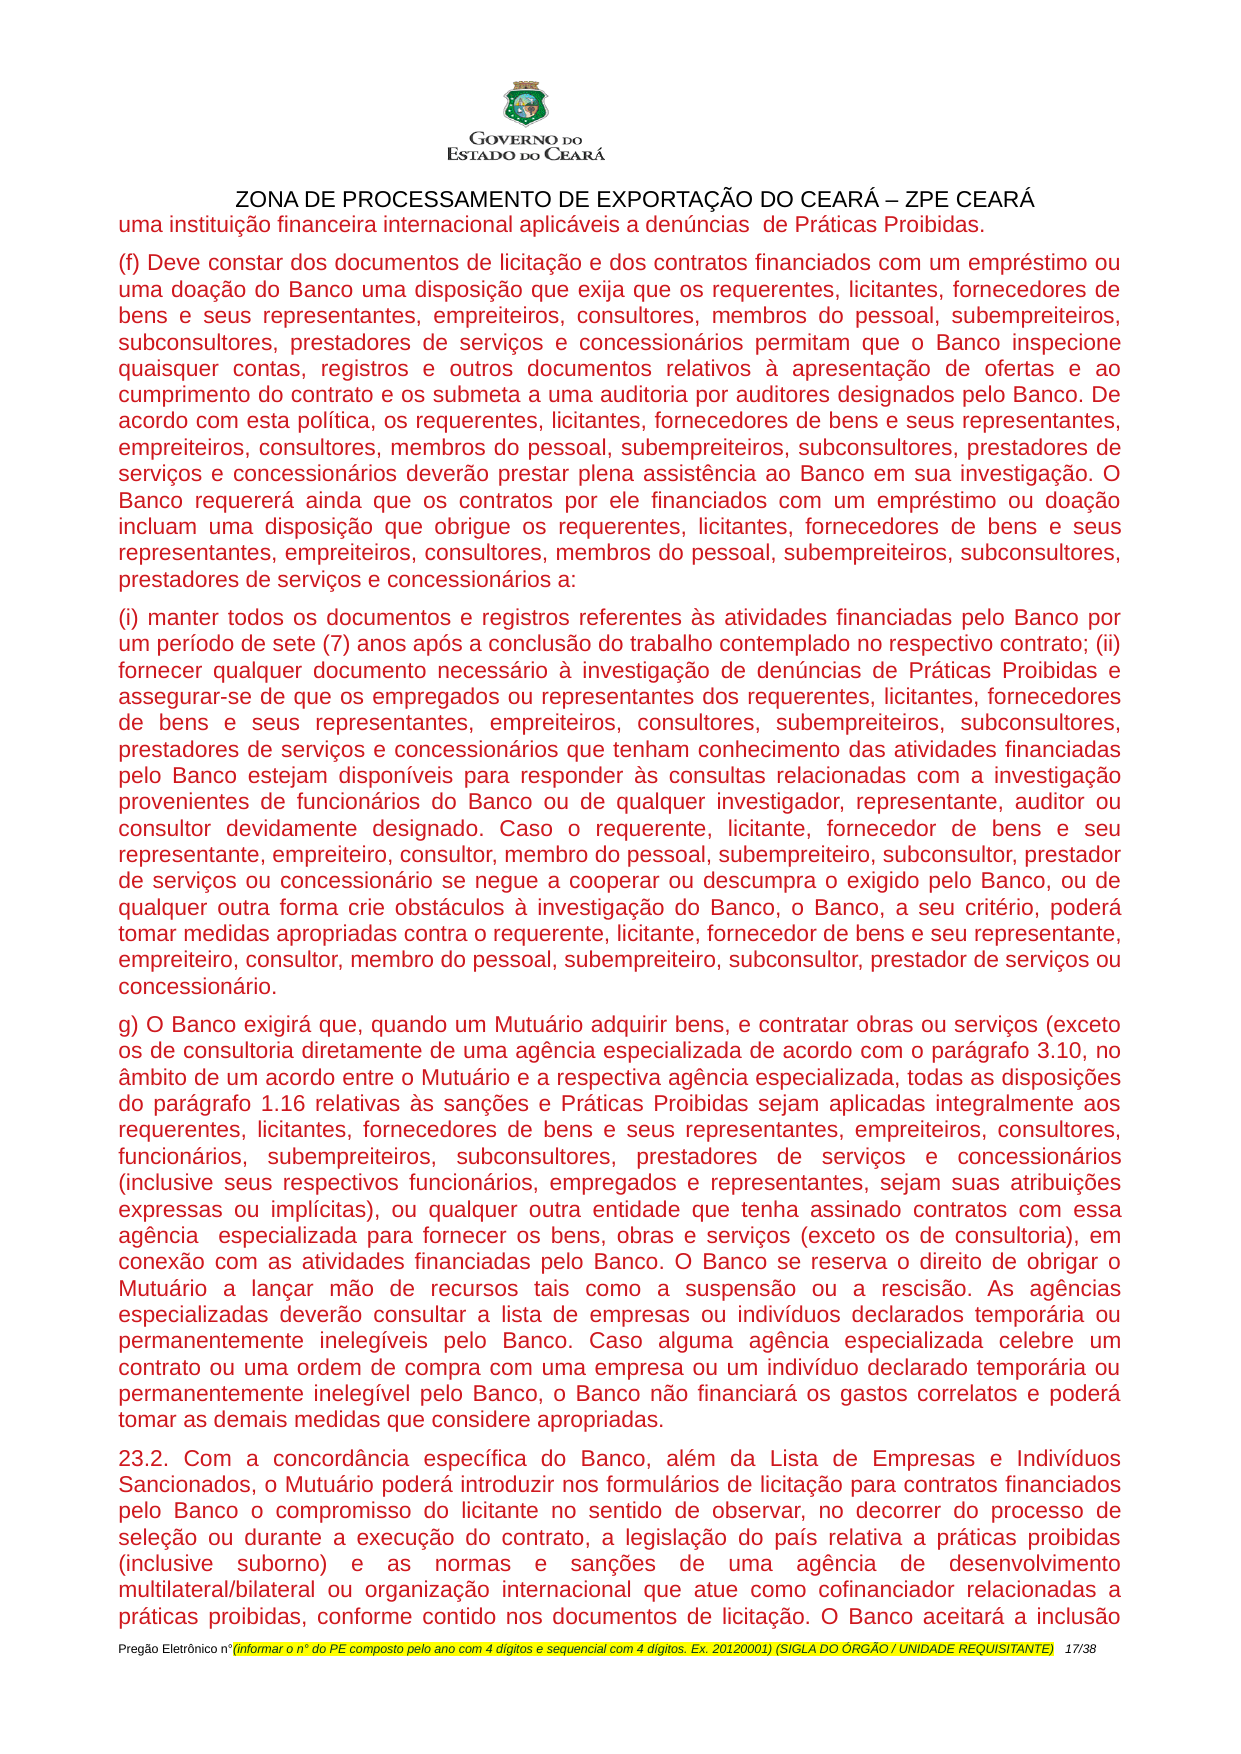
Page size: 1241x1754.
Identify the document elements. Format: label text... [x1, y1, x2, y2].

text 23.2. Com a concordância específica do Banco, além da Lista de Empresas e Indivíduos Sancionados, o Mutuário poderá introduzir nos formulários de licitação para contratos financiados pelo Banco o compromisso do licitante no sentido de observar, no decorrer do processo de seleção ou durante a execução do contrato, a legislação do país relativa a práticas proibidas (inclusive suborno) e as normas e sanções de uma agência de desenvolvimento multilateral/bilateral ou organização internacional que atue como cofinanciador relacionadas a práticas proibidas, conforme contido nos documentos de licitação. O Banco aceitará a inclusão [118, 1444, 1122, 1629]
text uma instituição financeira internacional aplicáveis a denúncias de Práticas Proibidas. [118, 211, 1122, 237]
text (f) Deve constar dos documentos de licitação e dos contratos financiados com um empréstimo ou uma doação do Banco uma disposição que exija que os requerentes, licitantes, fornecedores de bens e seus representantes, empreiteiros, consultores, membros do pessoal, subempreiteiros, subconsultores, prestadores de serviços e concessionários permitam que o Banco inspecione quaisquer contas, registros e outros documentos relativos à apresentação de ofertas e ao cumprimento do contrato e os submeta a uma auditoria por auditores designados pelo Banco. De acordo com esta política, os requerentes, licitantes, fornecedores de bens e seus representantes, empreiteiros, consultores, membros do pessoal, subempreiteiros, subconsultores, prestadores de serviços e concessionários deverão prestar plena assistência ao Banco em sua investigação. O Banco requererá ainda que os contratos por ele financiados com um empréstimo ou doação incluam uma disposição que obrigue os requerentes, licitantes, fornecedores de bens e seus representantes, empreiteiros, consultores, membros do pessoal, subempreiteiros, subconsultores, prestadores de serviços e concessionários a: [118, 249, 1122, 592]
text (i) manter todos os documentos e registros referentes às atividades financiadas pelo Banco por um período de sete (7) anos após a conclusão do trabalho contemplado no respectivo contrato; (ii) fornecer qualquer documento necessário à investigação de denúncias de Práticas Proibidas e assegurar-se de que os empregados ou representantes dos requerentes, licitantes, fornecedores de bens e seus representantes, empreiteiros, consultores, subempreiteiros, subconsultores, prestadores de serviços e concessionários que tenham conhecimento das atividades financiadas pelo Banco estejam disponíveis para responder às consultas relacionadas com a investigação provenientes de funcionários do Banco ou de qualquer investigador, representante, auditor ou consultor devidamente designado. Caso o requerente, licitante, fornecedor de bens e seu representante, empreiteiro, consultor, membro do pessoal, subempreiteiro, subconsultor, prestador de serviços ou concessionário se negue a cooperar ou descumpra o exigido pelo Banco, ou de qualquer outra forma crie obstáculos à investigação do Banco, o Banco, a seu critério, poderá tomar medidas apropriadas contra o requerente, licitante, fornecedor de bens e seu representante, empreiteiro, consultor, membro do pessoal, subempreiteiro, subconsultor, prestador de serviços ou concessionário. [118, 604, 1122, 999]
text g) O Banco exigirá que, quando um Mutuário adquirir bens, e contratar obras ou serviços (exceto os de consultoria diretamente de uma agência especializada de acordo com o parágrafo 3.10, no âmbito de um acordo entre o Mutuário e a respectiva agência especializada, todas as disposições do parágrafo 1.16 relativas às sanções e Práticas Proibidas sejam aplicadas integralmente aos requerentes, licitantes, fornecedores de bens e seus representantes, empreiteiros, consultores, funcionários, subempreiteiros, subconsultores, prestadores de serviços e concessionários (inclusive seus respectivos funcionários, empregados e representantes, sejam suas atribuições expressas ou implícitas), ou qualquer outra entidade que tenha assinado contratos com essa agência especializada para fornecer os bens, obras e serviços (exceto os de consultoria), em conexão com as atividades financiadas pelo Banco. O Banco se reserva o direito de obrigar o Mutuário a lançar mão de recursos tais como a suspensão ou a rescisão. As agências especializadas deverão consultar a lista de empresas ou indivíduos declarados temporária ou permanentemente inelegíveis pelo Banco. Caso alguma agência especializada celebre um contrato ou uma ordem de compra com uma empresa ou um indivíduo declarado temporária ou permanentemente inelegível pelo Banco, o Banco não financiará os gastos correlatos e poderá tomar as demais medidas que considere apropriadas. [118, 1011, 1122, 1433]
